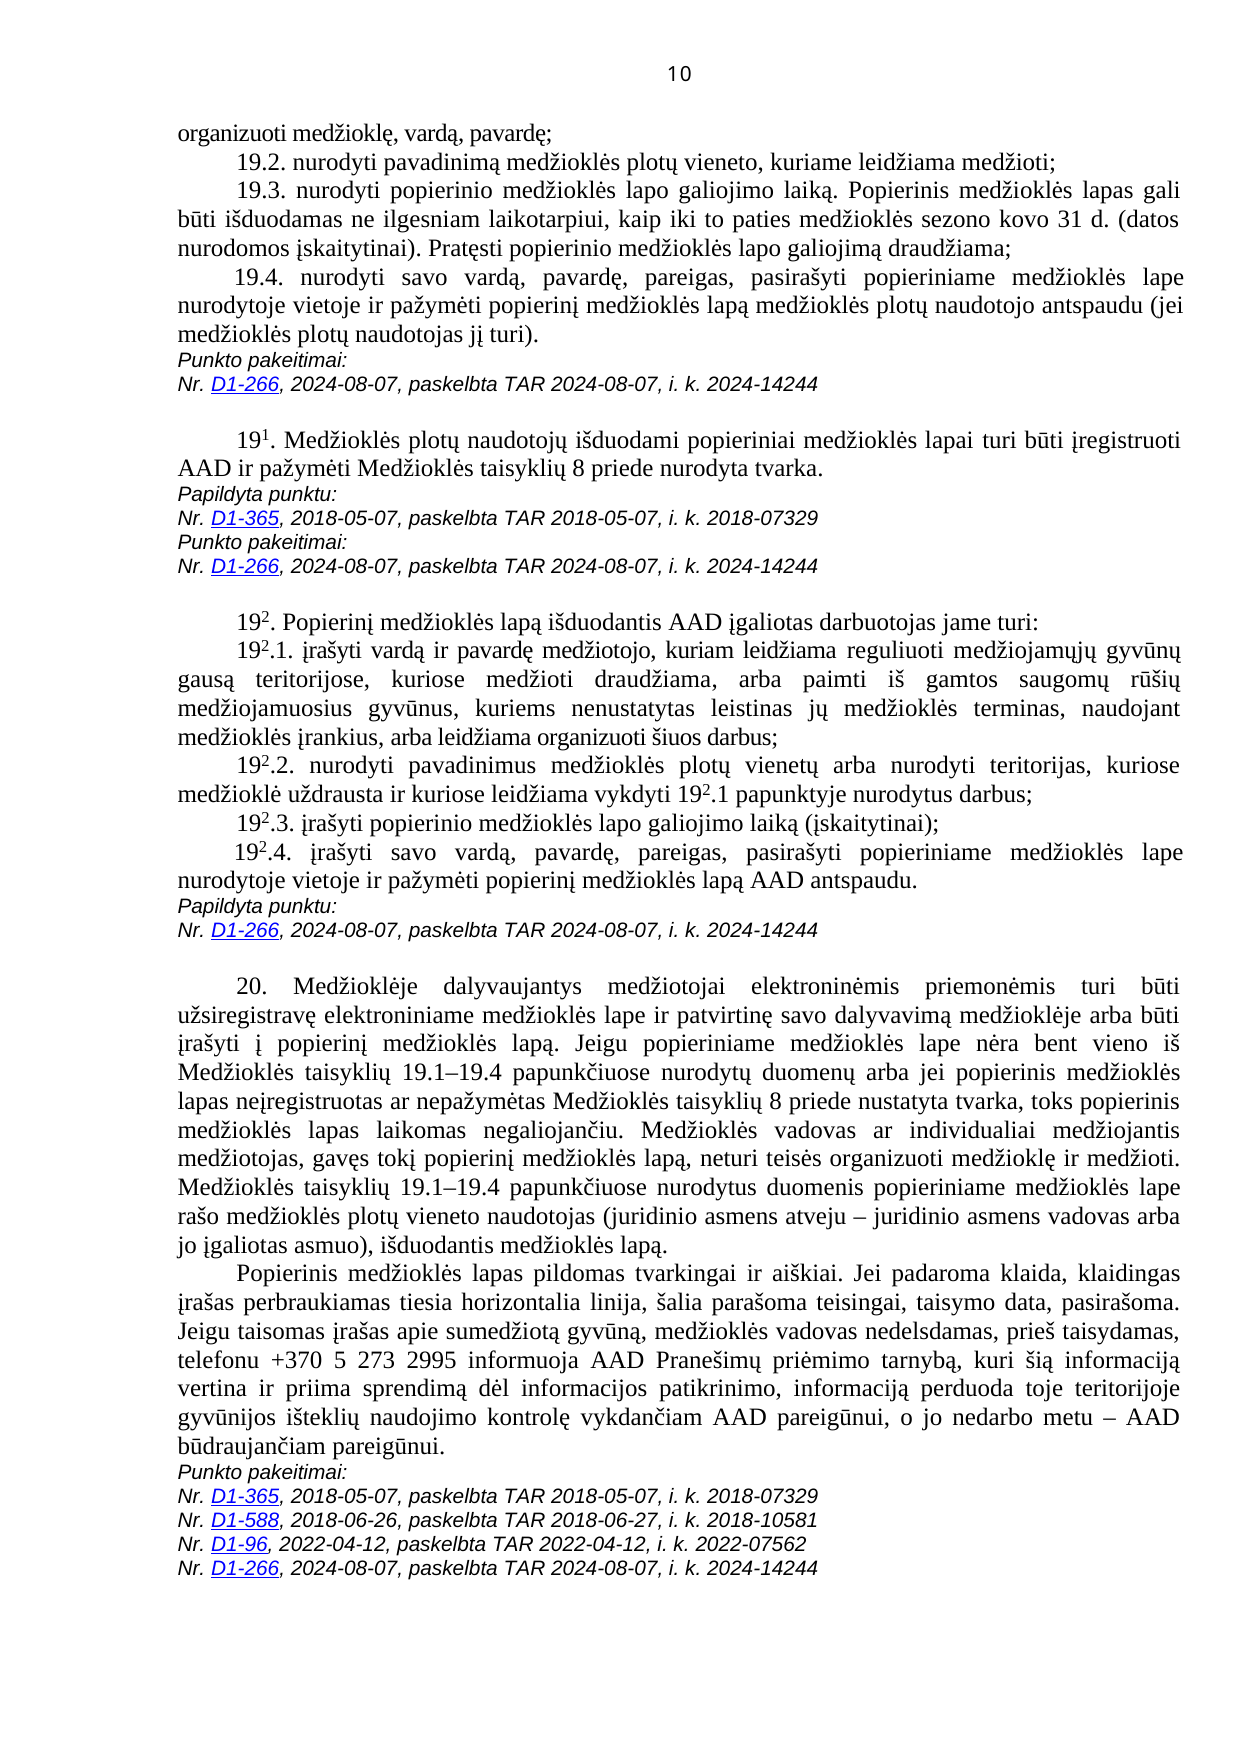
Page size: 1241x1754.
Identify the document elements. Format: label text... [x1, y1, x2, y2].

text 20. Medžioklėje dalyvaujantys medžiotojai elektroninėmis priemonėmis turi būti užsiregistravę elektroniniame medžioklės lape ir patvirtinę savo dalyvavimą medžioklėje arba būti įrašyti į popierinį medžioklės lapą. Jeigu popieriniame medžioklės lape nėra bent vieno iš Medžioklės taisyklių 19.1–19.4 papunkčiuose nurodytų duomenų arba jei popierinis medžioklės lapas neįregistruotas ar nepažymėtas Medžioklės taisyklių 8 priede nustatyta tvarka, toks popierinis medžioklės lapas laikomas negaliojančiu. Medžioklės vadovas ar individualiai medžiojantis medžiotojas, gavęs tokį popierinį medžioklės lapą, neturi teisės organizuoti medžioklę ir medžioti. Medžioklės taisyklių 19.1–19.4 papunkčiuose nurodytus duomenis popieriniame medžioklės lape rašo medžioklės plotų vieneto naudotojas (juridinio asmens atveju – juridinio asmens vadovas arba jo įgaliotas asmuo), išduodantis medžioklės lapą. [177, 971, 1181, 1258]
text Nr. D1-365, 2018-05-07, paskelbta TAR 2018-05-07, i. k. 2018-07329 [177, 1484, 1181, 1508]
text Punkto pakeitimai: [177, 1460, 1181, 1484]
text Nr. D1-266, 2024-08-07, paskelbta TAR 2024-08-07, i. k. 2024-14244 [177, 1556, 1181, 1579]
text Nr. D1-266, 2024-08-07, paskelbta TAR 2024-08-07, i. k. 2024-14244 [177, 554, 1181, 578]
text Punkto pakeitimai: [177, 530, 1181, 554]
text 19.4. nurodyti savo vardą, pavardę, pareigas, pasirašyti popieriniame medžioklės lape nurodytoje vietoje ir pažymėti popierinį medžioklės lapą medžioklės plotų naudotojo antspaudu (jei medžioklės plotų naudotojas jį turi). [177, 262, 1185, 348]
text Popierinis medžioklės lapas pildomas tvarkingai ir aiškiai. Jei padaroma klaida, klaidingas įrašas perbraukiamas tiesia horizontalia linija, šalia parašoma teisingai, taisymo data, pasirašoma. Jeigu taisomas įrašas apie sumedžiotą gyvūną, medžioklės vadovas nedelsdamas, prieš taisydamas, telefonu +370 5 273 2995 informuoja AAD Pranešimų priėmimo tarnybą, kuri šią informaciją vertina ir priima sprendimą dėl informacijos patikrinimo, informaciją perduoda toje teritorijoje gyvūnijos išteklių naudojimo kontrolę vykdančiam AAD pareigūnui, o jo nedarbo metu – AAD būdraujančiam pareigūnui. [177, 1258, 1181, 1460]
text 192.1. įrašyti vardą ir pavardę medžiotojo, kuriam leidžiama reguliuoti medžiojamųjų gyvūnų gausą teritorijose, kuriose medžioti draudžiama, arba paimti iš gamtos saugomų rūšių medžiojamuosius gyvūnus, kuriems nenustatytas leistinas jų medžioklės terminas, naudojant medžioklės įrankius, arba leidžiama organizuoti šiuos darbus; [177, 636, 1181, 751]
text Nr. D1-588, 2018-06-26, paskelbta TAR 2018-06-27, i. k. 2018-10581 [177, 1508, 1181, 1532]
text Nr. D1-365, 2018-05-07, paskelbta TAR 2018-05-07, i. k. 2018-07329 [177, 506, 1181, 530]
text organizuoti medžioklę, vardą, pavardę; [177, 118, 1181, 147]
text Nr. D1-266, 2024-08-07, paskelbta TAR 2024-08-07, i. k. 2024-14244 [177, 918, 1181, 942]
text 19.2. nurodyti pavadinimą medžioklės plotų vieneto, kuriame leidžiama medžioti; [177, 147, 1181, 176]
text 19.3. nurodyti popierinio medžioklės lapo galiojimo laiką. Popierinis medžioklės lapas gali būti išduodamas ne ilgesniam laikotarpiui, kaip iki to paties medžioklės sezono kovo 31 d. (datos nurodomos įskaitytinai). Pratęsti popierinio medžioklės lapo galiojimą draudžiama; [177, 176, 1181, 262]
text Papildyta punktu: [177, 894, 1181, 918]
text Punkto pakeitimai: [177, 348, 1181, 372]
text 192.4. įrašyti savo vardą, pavardę, pareigas, pasirašyti popieriniame medžioklės lape nurodytoje vietoje ir pažymėti popierinį medžioklės lapą AAD antspaudu. [177, 837, 1185, 894]
text Nr. D1-96, 2022-04-12, paskelbta TAR 2022-04-12, i. k. 2022-07562 [177, 1532, 1181, 1556]
text 191. Medžioklės plotų naudotojų išduodami popieriniai medžioklės lapai turi būti įregistruoti AAD ir pažymėti Medžioklės taisyklių 8 priede nurodyta tvarka. [177, 425, 1181, 482]
text Papildyta punktu: [177, 482, 1181, 506]
text 192.2. nurodyti pavadinimus medžioklės plotų vienetų arba nurodyti teritorijas, kuriose medžioklė uždrausta ir kuriose leidžiama vykdyti 192.1 papunktyje nurodytus darbus; [177, 751, 1181, 808]
text Nr. D1-266, 2024-08-07, paskelbta TAR 2024-08-07, i. k. 2024-14244 [177, 372, 1181, 396]
text 192.3. įrašyti popierinio medžioklės lapo galiojimo laiką (įskaitytinai); [177, 808, 1181, 837]
text 192. Popierinį medžioklės lapą išduodantis AAD įgaliotas darbuotojas jame turi: [177, 607, 1181, 636]
